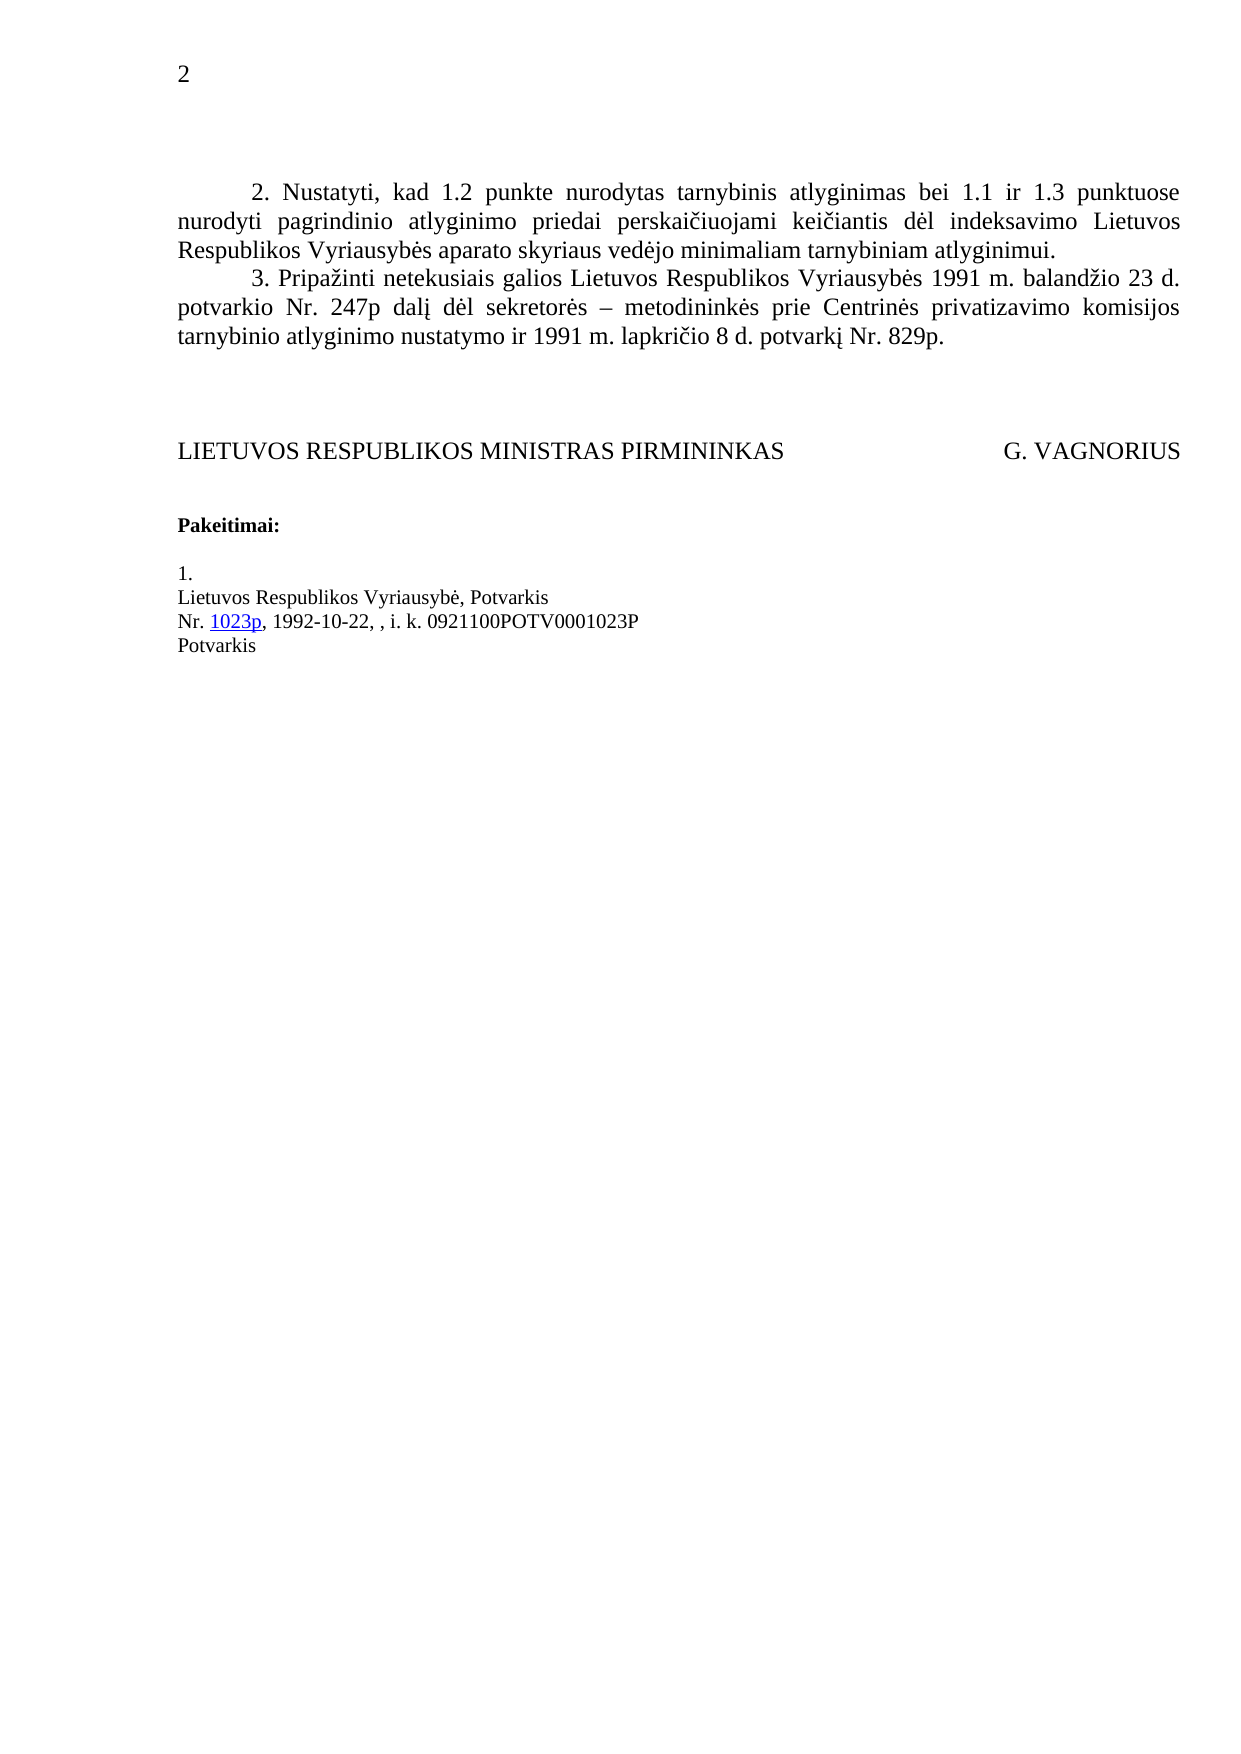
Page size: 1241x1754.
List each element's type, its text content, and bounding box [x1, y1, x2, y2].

text LIETUVOS RESPUBLIKOS MINISTRAS PIRMININKAS G. VAGNORIUS [177, 436, 1181, 465]
text 2. Nustatyti, kad 1.2 punkte nurodytas tarnybinis atlyginimas bei 1.1 ir 1.3 punktuose nurodyti pagrindinio atlyginimo priedai perskaičiuojami keičiantis dėl indeksavimo Lietuvos Respublikos Vyriausybės aparato skyriaus vedėjo minimaliam tarnybiniam atlyginimui. [177, 177, 1181, 263]
text Potvarkis [177, 633, 1181, 657]
text 3. Pripažinti netekusiais galios Lietuvos Respublikos Vyriausybės 1991 m. balandžio 23 d. potvarkio Nr. 247p dalį dėl sekretorės – metodininkės prie Centrinės privatizavimo komisijos tarnybinio atlyginimo nustatymo ir 1991 m. lapkričio 8 d. potvarkį Nr. 829p. [177, 263, 1181, 350]
text Pakeitimai: [177, 513, 1181, 537]
text Nr. 1023p, 1992-10-22, , i. k. 0921100POTV0001023P [177, 609, 1181, 633]
text Lietuvos Respublikos Vyriausybė, Potvarkis [177, 585, 1181, 609]
text 1. [177, 561, 1181, 585]
